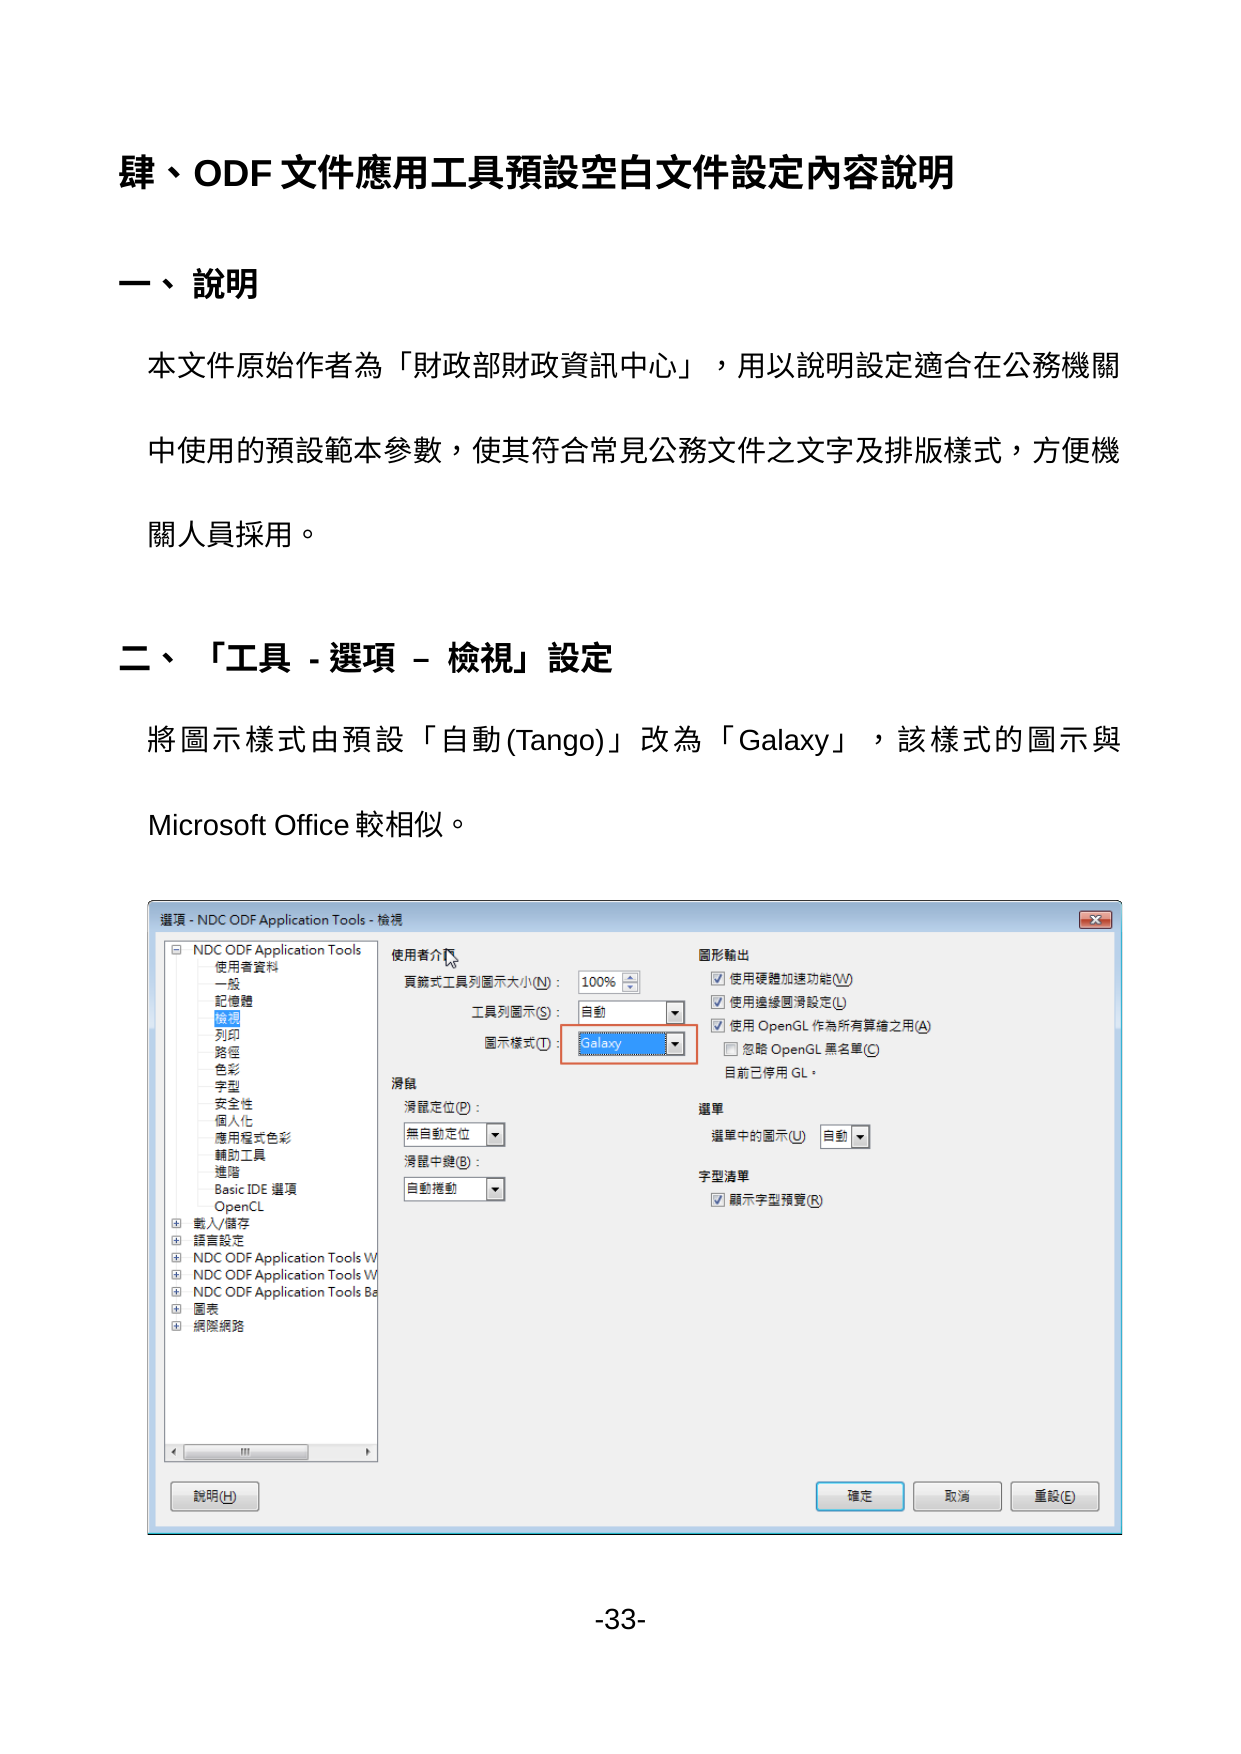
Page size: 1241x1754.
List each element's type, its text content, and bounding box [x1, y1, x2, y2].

text 將圖示樣式由預設「自動(Tango)」改為「Galaxy」，該樣式的圖示與Microsoft Office較相似。 [148, 717, 1122, 843]
picture [147, 900, 1123, 1535]
subtitle ODF文件應用工具預設空白文件設定內容說明 [118, 143, 1122, 197]
subtitle 說明 [118, 258, 1122, 306]
text 本文件原始作者為「財政部財政資訊中心」，用以說明設定適合在公務機關中使用的預設範本參數，使其符合常見公務文件之文字及排版樣式，方便機關人員採用。 [148, 343, 1122, 554]
subtitle 「工具 - 選項 – 檢視」設定 [118, 632, 1122, 680]
